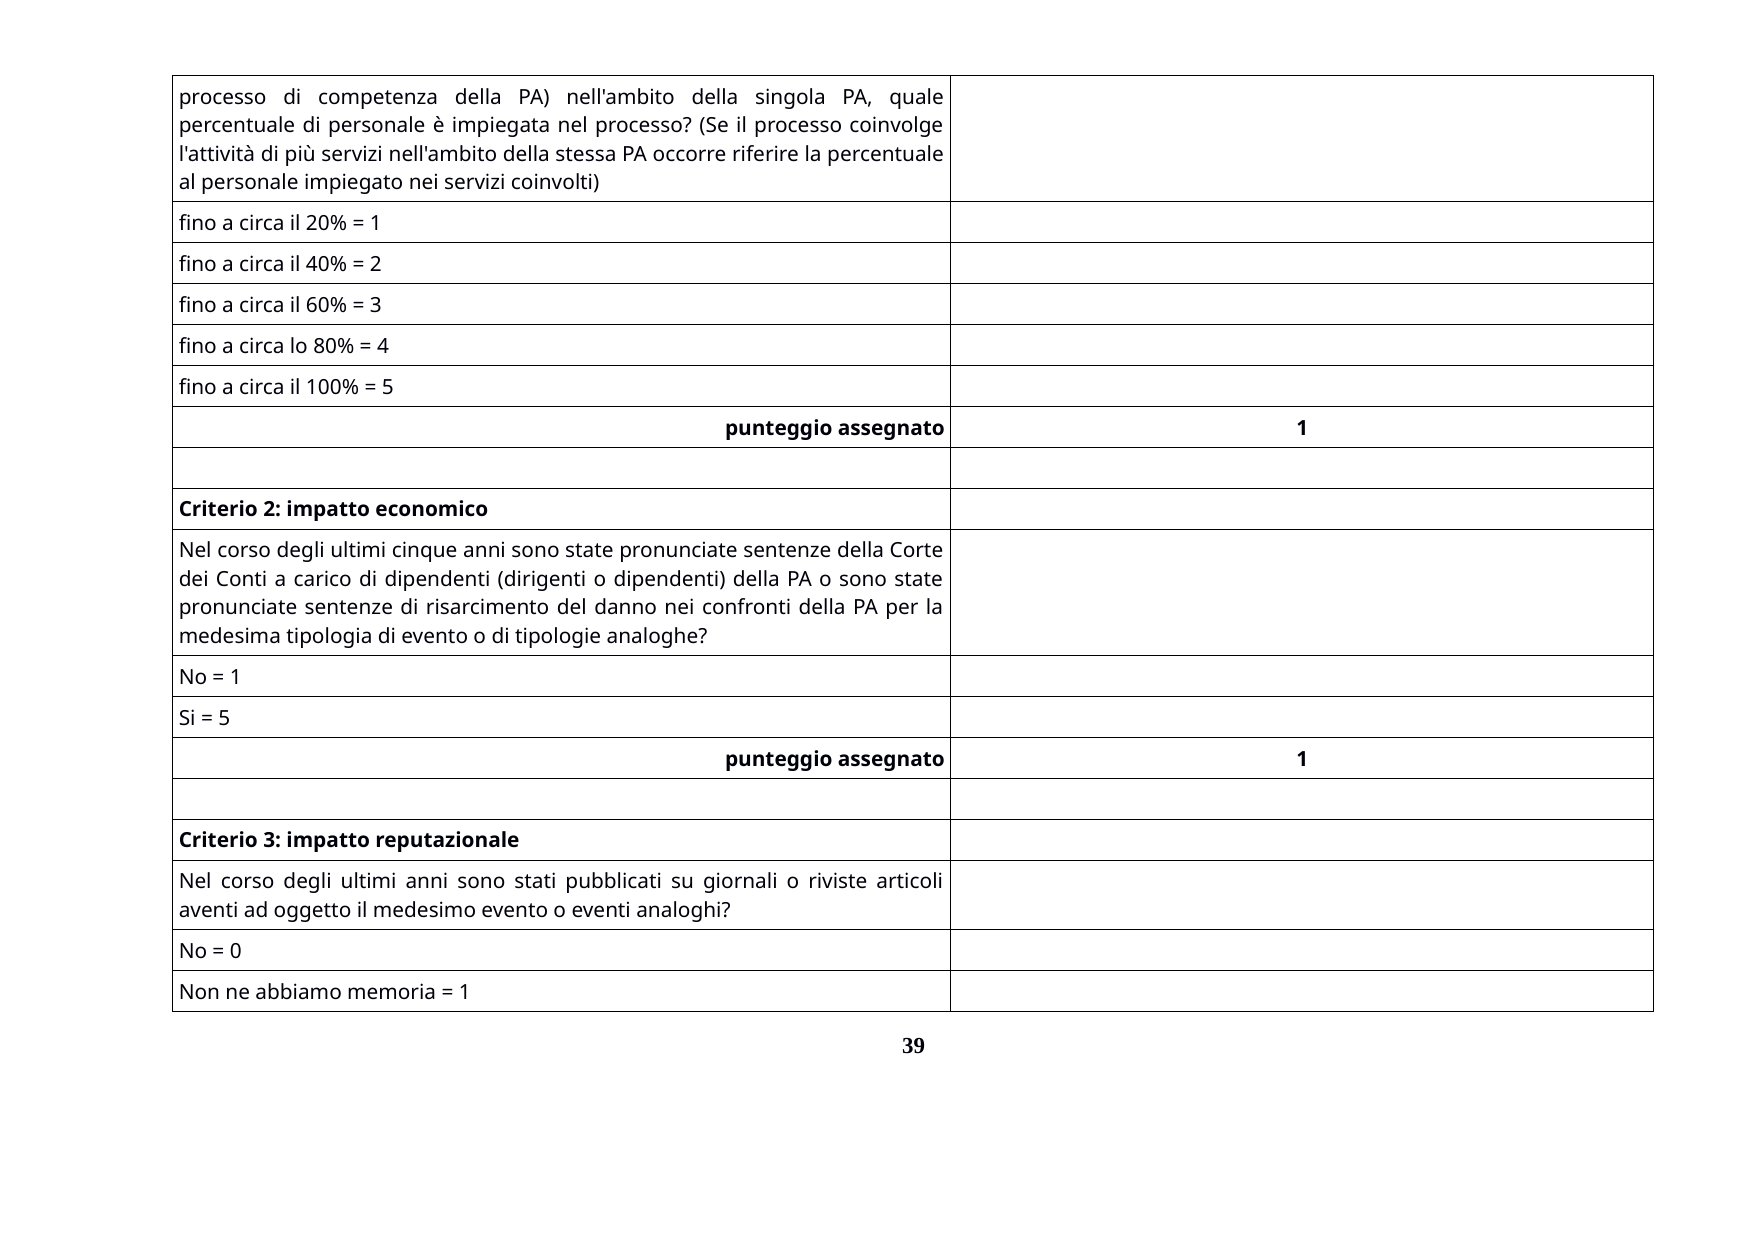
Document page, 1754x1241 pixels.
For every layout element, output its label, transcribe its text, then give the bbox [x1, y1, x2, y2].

table_cell No = 1 [173, 656, 950, 696]
table_cell fino a circa il 40% = 2 [173, 243, 950, 283]
table_cell [951, 820, 1653, 860]
table_cell 1 [951, 738, 1653, 778]
table_cell fino a circa lo 80% = 4 [173, 325, 950, 365]
table_cell No = 0 [173, 930, 950, 970]
table_cell [173, 779, 950, 819]
table_cell [951, 76, 1653, 201]
table_cell Si = 5 [173, 697, 950, 737]
table_cell Criterio 3: impatto reputazionale [173, 820, 950, 860]
table_cell punteggio assegnato [173, 407, 950, 447]
table_cell [951, 325, 1653, 365]
table_cell fino a circa il 20% = 1 [173, 202, 950, 242]
table_cell [951, 284, 1653, 324]
table_cell [951, 202, 1653, 242]
table_cell fino a circa il 100% = 5 [173, 366, 950, 406]
table_cell [951, 971, 1653, 1011]
table_cell [173, 448, 950, 488]
table_cell Criterio 2: impatto economico [173, 489, 950, 529]
table_cell processo di competenza della PA) nell'ambito della singola PA, quale percentuale di personale è impiegata nel processo? (Se il processo coinvolge l'attività di più servizi nell'ambito della stessa PA occorre riferire la percentuale al personale impiegato nei servizi coinvolti) [173, 76, 950, 201]
table_cell [951, 489, 1653, 529]
table_cell [951, 243, 1653, 283]
table_cell [951, 656, 1653, 696]
table_cell [951, 530, 1653, 655]
table_cell [951, 861, 1653, 929]
table_cell punteggio assegnato [173, 738, 950, 778]
table_cell Non ne abbiamo memoria = 1 [173, 971, 950, 1011]
table_cell [951, 779, 1653, 819]
table_cell [951, 448, 1653, 488]
table_cell [951, 930, 1653, 970]
table_cell fino a circa il 60% = 3 [173, 284, 950, 324]
table_cell 1 [951, 407, 1653, 447]
table_cell [951, 366, 1653, 406]
table_cell Nel corso degli ultimi cinque anni sono state pronunciate sentenze della Corte dei Conti a carico di dipendenti (dirigenti o dipendenti) della PA o sono state pronunciate sentenze di risarcimento del danno nei confronti della PA per la medesima tipologia di evento o di tipologie analoghe? [173, 530, 950, 655]
table_cell Nel corso degli ultimi anni sono stati pubblicati su giornali o riviste articoli aventi ad oggetto il medesimo evento o eventi analoghi? [173, 861, 950, 929]
table_cell [951, 697, 1653, 737]
